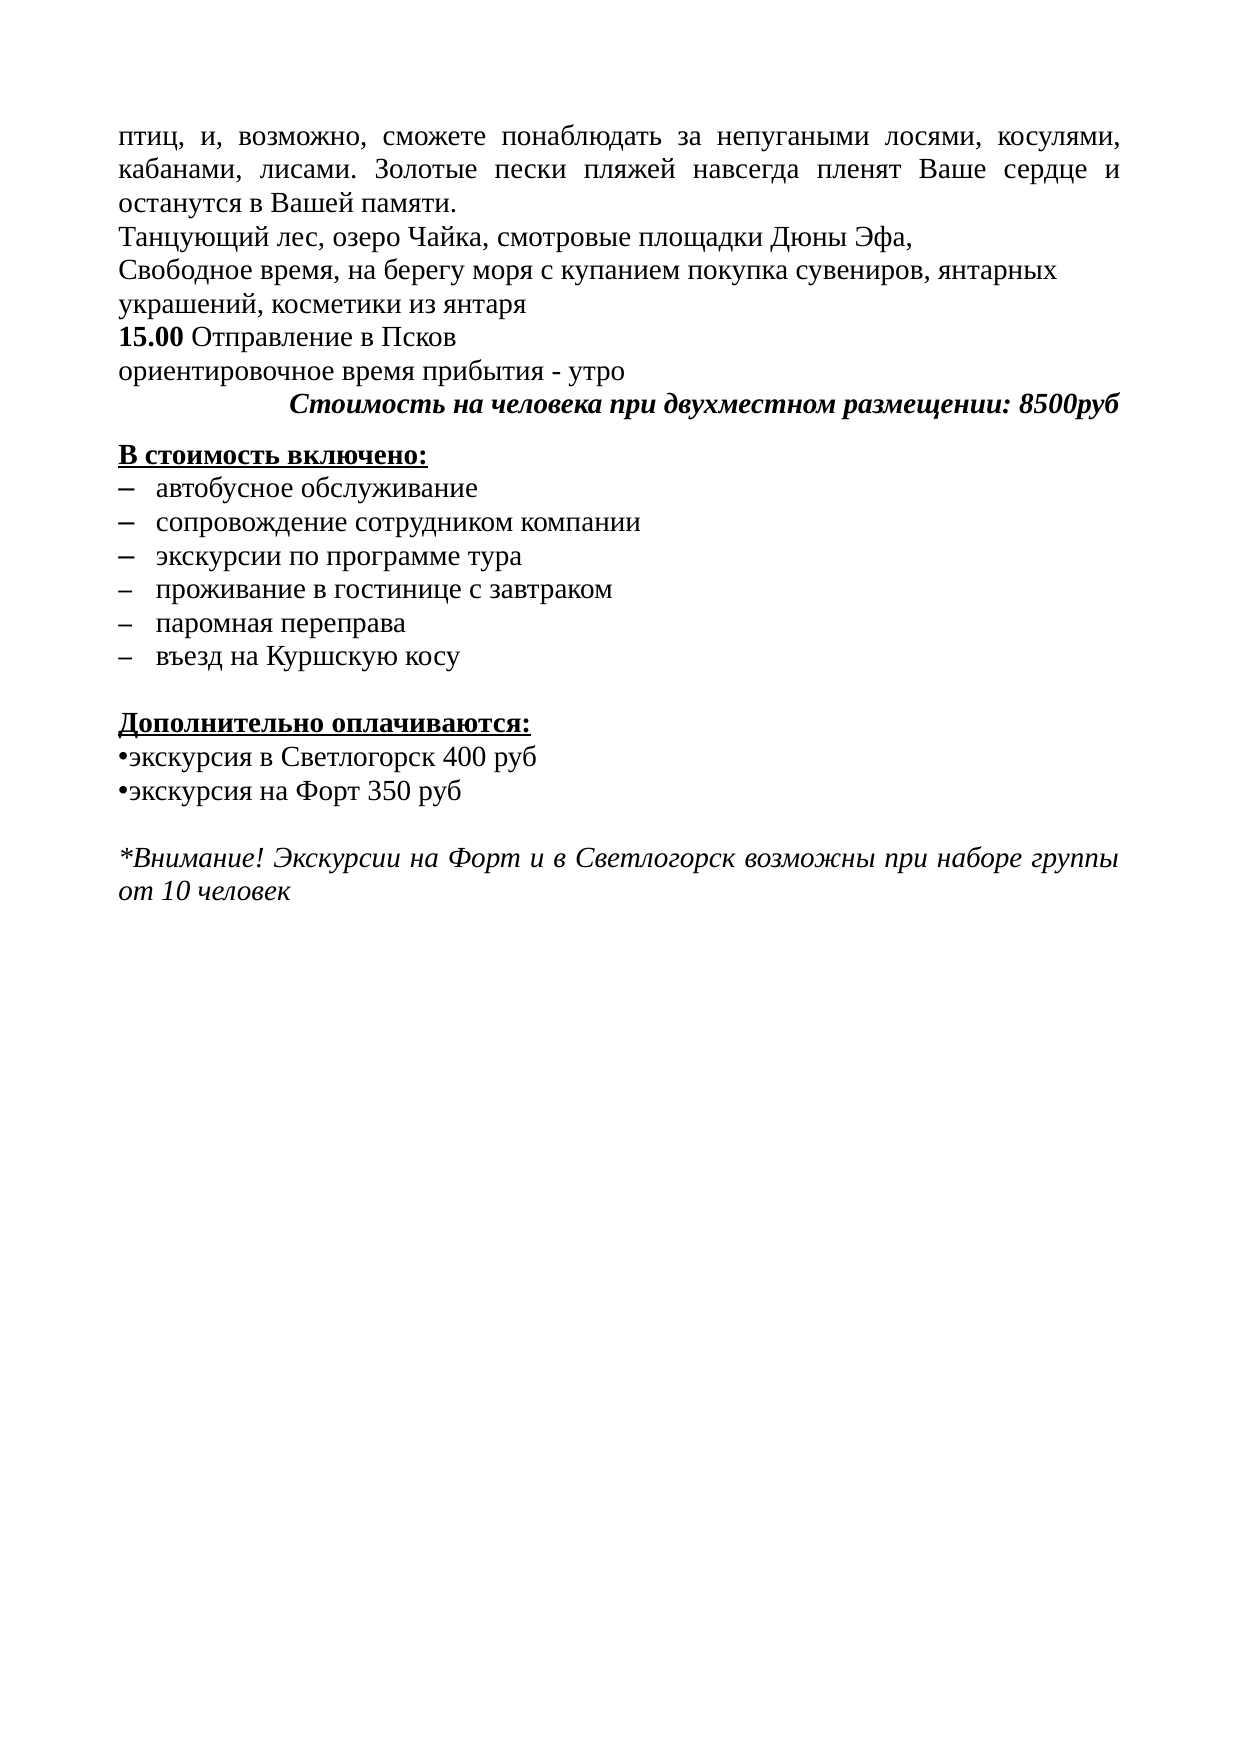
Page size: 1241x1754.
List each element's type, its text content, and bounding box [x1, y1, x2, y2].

list экскурсии по программе тура [118, 538, 1122, 571]
list экскурсия в Светлогорск 400 руб [118, 739, 1122, 773]
list сопровождение сотрудником компании [118, 504, 1122, 538]
text Танцующий лес, озеро Чайка, смотровые площадки Дюны Эфа, Свободное время, на берегу моря с купанием покупка сувениров, янтарных украшений, косметики из янтаря [118, 219, 1122, 319]
list паромная переправа [118, 605, 1122, 638]
list экскурсия на Форт 350 руб [118, 773, 1122, 806]
text 15.00 Отправление в Псков [118, 319, 1122, 353]
text В стоимость включено: [118, 437, 1122, 470]
text птиц, и, возможно, сможете понаблюдать за непугаными лосями, косулями, кабанами, лисами. Золотые пески пляжей навсегда пленят Ваше сердце и останутся в Вашей памяти. [118, 118, 1122, 219]
list проживание в гостинице с завтраком [118, 571, 1122, 605]
text Дополнительно оплачиваются: [118, 705, 1122, 739]
text Стоимость на человека при двухместном размещении: 8500руб [118, 386, 1122, 420]
text *Внимание! Экскурсии на Форт и в Светлогорск возможны при наборе группы от 10 человек [118, 840, 1122, 907]
text ориентировочное время прибытия - утро [118, 353, 1122, 386]
list въезд на Куршскую косу [118, 638, 1122, 672]
list автобусное обслуживание [118, 470, 1122, 504]
